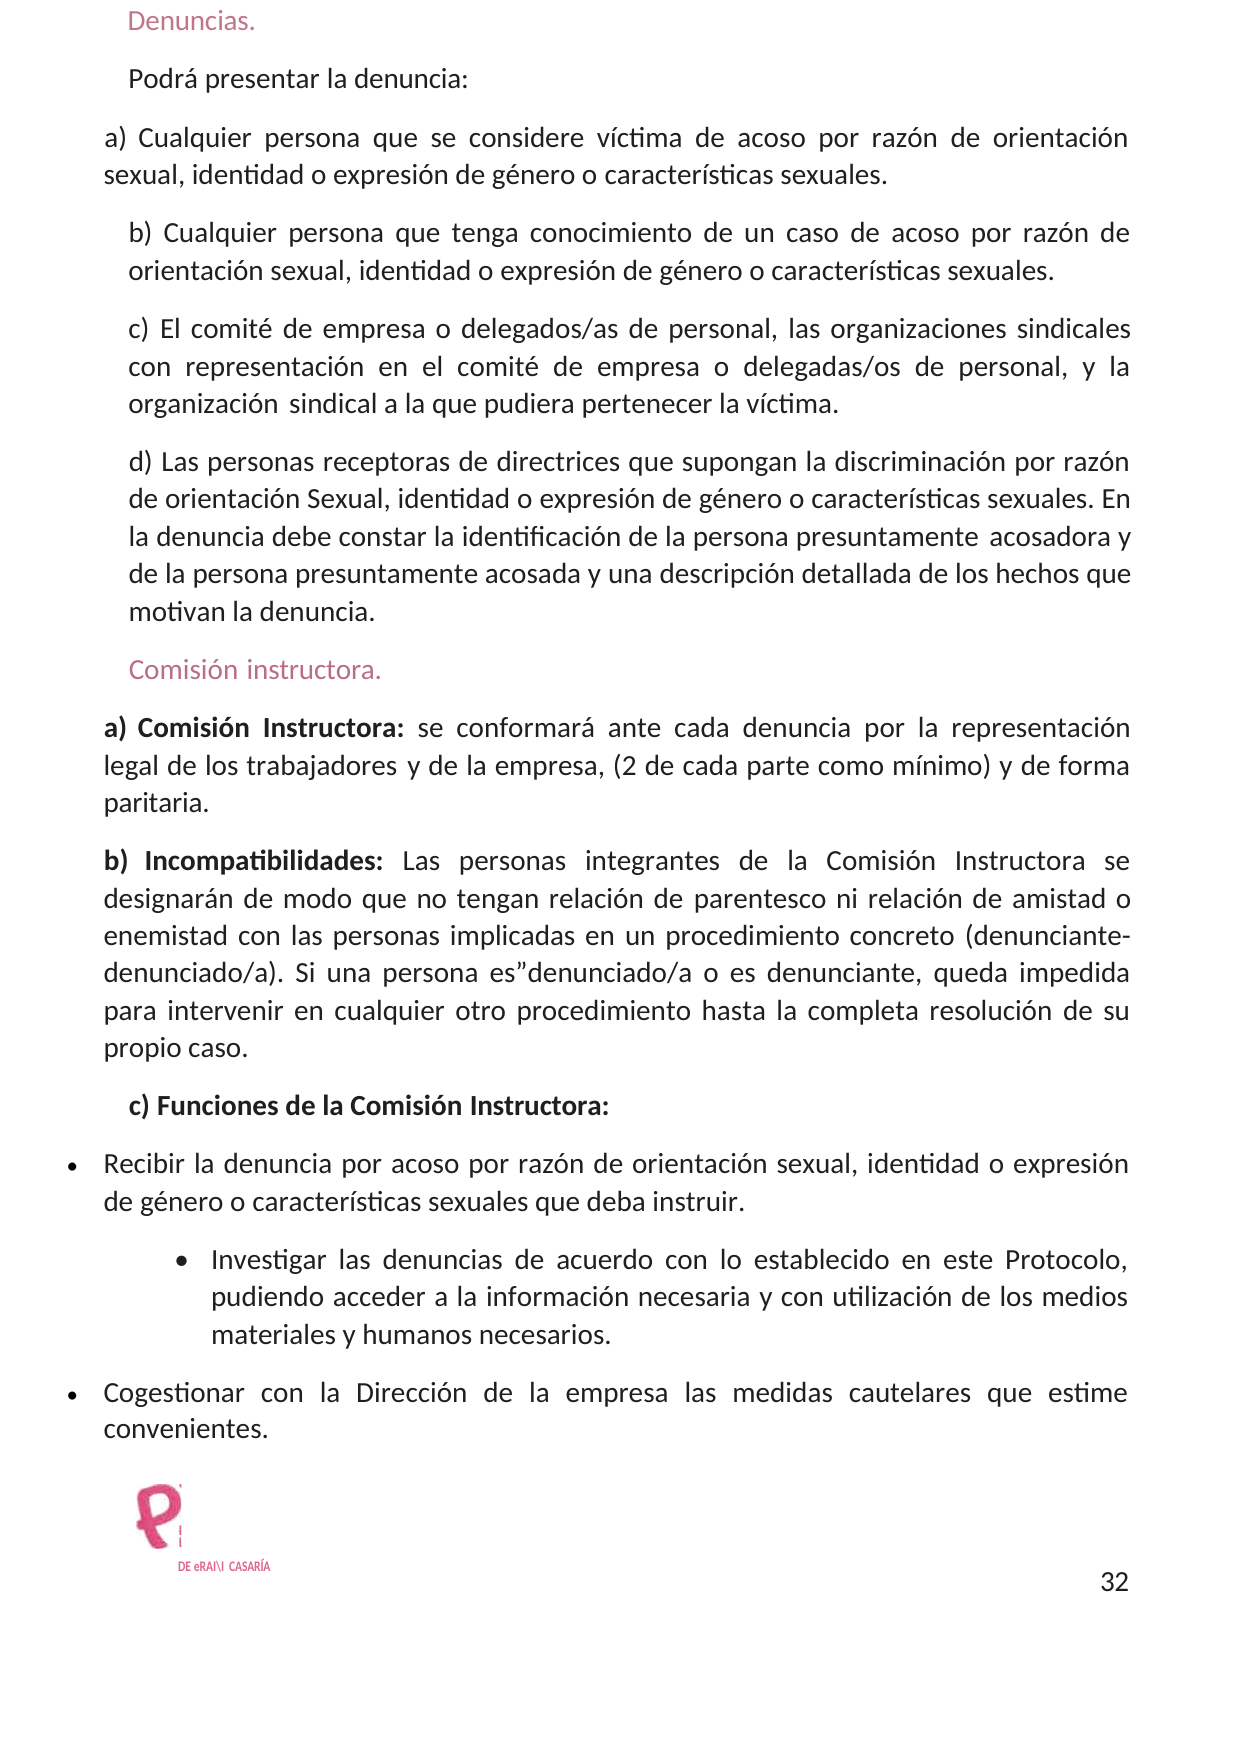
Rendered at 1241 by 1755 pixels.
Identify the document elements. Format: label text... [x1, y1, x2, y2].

subtitle Funciones de la Comisión Instructora: [128, 1087, 1137, 1123]
list Cualquier persona que se considere víctima de acoso por razón de orientación sexual, identidad o expresión de género o características sexuales. [103, 119, 1130, 192]
list Incompatibilidades: Las personas integrantes de la Comisión Instructora se designarán de modo que no tengan relación de parentesco ni relación de amistad o enemistad con las personas implicadas en un procedimiento concreto (denunciante- denunciado/a). Si una persona es”denunciado/a o es denunciante, queda impedida para intervenir en cualquier otro procedimiento hasta la completa resolución de su propio caso. [103, 842, 1131, 1065]
list El comité de empresa o delegados/as de personal, las organizaciones sindicales con representación en el comité de empresa o delegadas/os de personal, y la organización sindical a la que pudiera pertenecer la víctima. [128, 311, 1132, 421]
picture [136, 1484, 182, 1549]
list Cogestionar con la Dirección de la empresa las medidas cautelares que estime convenientes. [66, 1374, 1130, 1446]
text Comisión instructora. [128, 651, 1137, 687]
list Comisión Instructora: se conformará ante cada denuncia por la representación legal de los trabajadores y de la empresa, (2 de cada parte como mínimo) y de forma paritaria. [103, 709, 1131, 820]
list Las personas receptoras de directrices que supongan la discriminación por razón de orientación Sexual, identidad o expresión de género o características sexuales. En la denuncia debe constar la identificación de la persona presuntamente acosadora y de la persona presuntamente acosada y una descripción detallada de los hechos que motivan la denuncia. [128, 443, 1132, 628]
text DE eRAI\I CASARÍA 32 [178, 1543, 1137, 1598]
text Denuncias. [127, 2, 1137, 38]
list Investigar las denuncias de acuerdo con lo establecido en este Protocolo, pudiendo acceder a la información necesaria y con utilización de los medios materiales y humanos necesarios. [174, 1241, 1129, 1351]
list Recibir la denuncia por acoso por razón de orientación sexual, identidad o expresión de género o características sexuales que deba instruir. [66, 1145, 1131, 1218]
list Cualquier persona que tenga conocimiento de un caso de acoso por razón de orientación sexual, identidad o expresión de género o características sexuales. [128, 214, 1132, 288]
text Podrá presentar la denuncia: [128, 61, 1137, 96]
